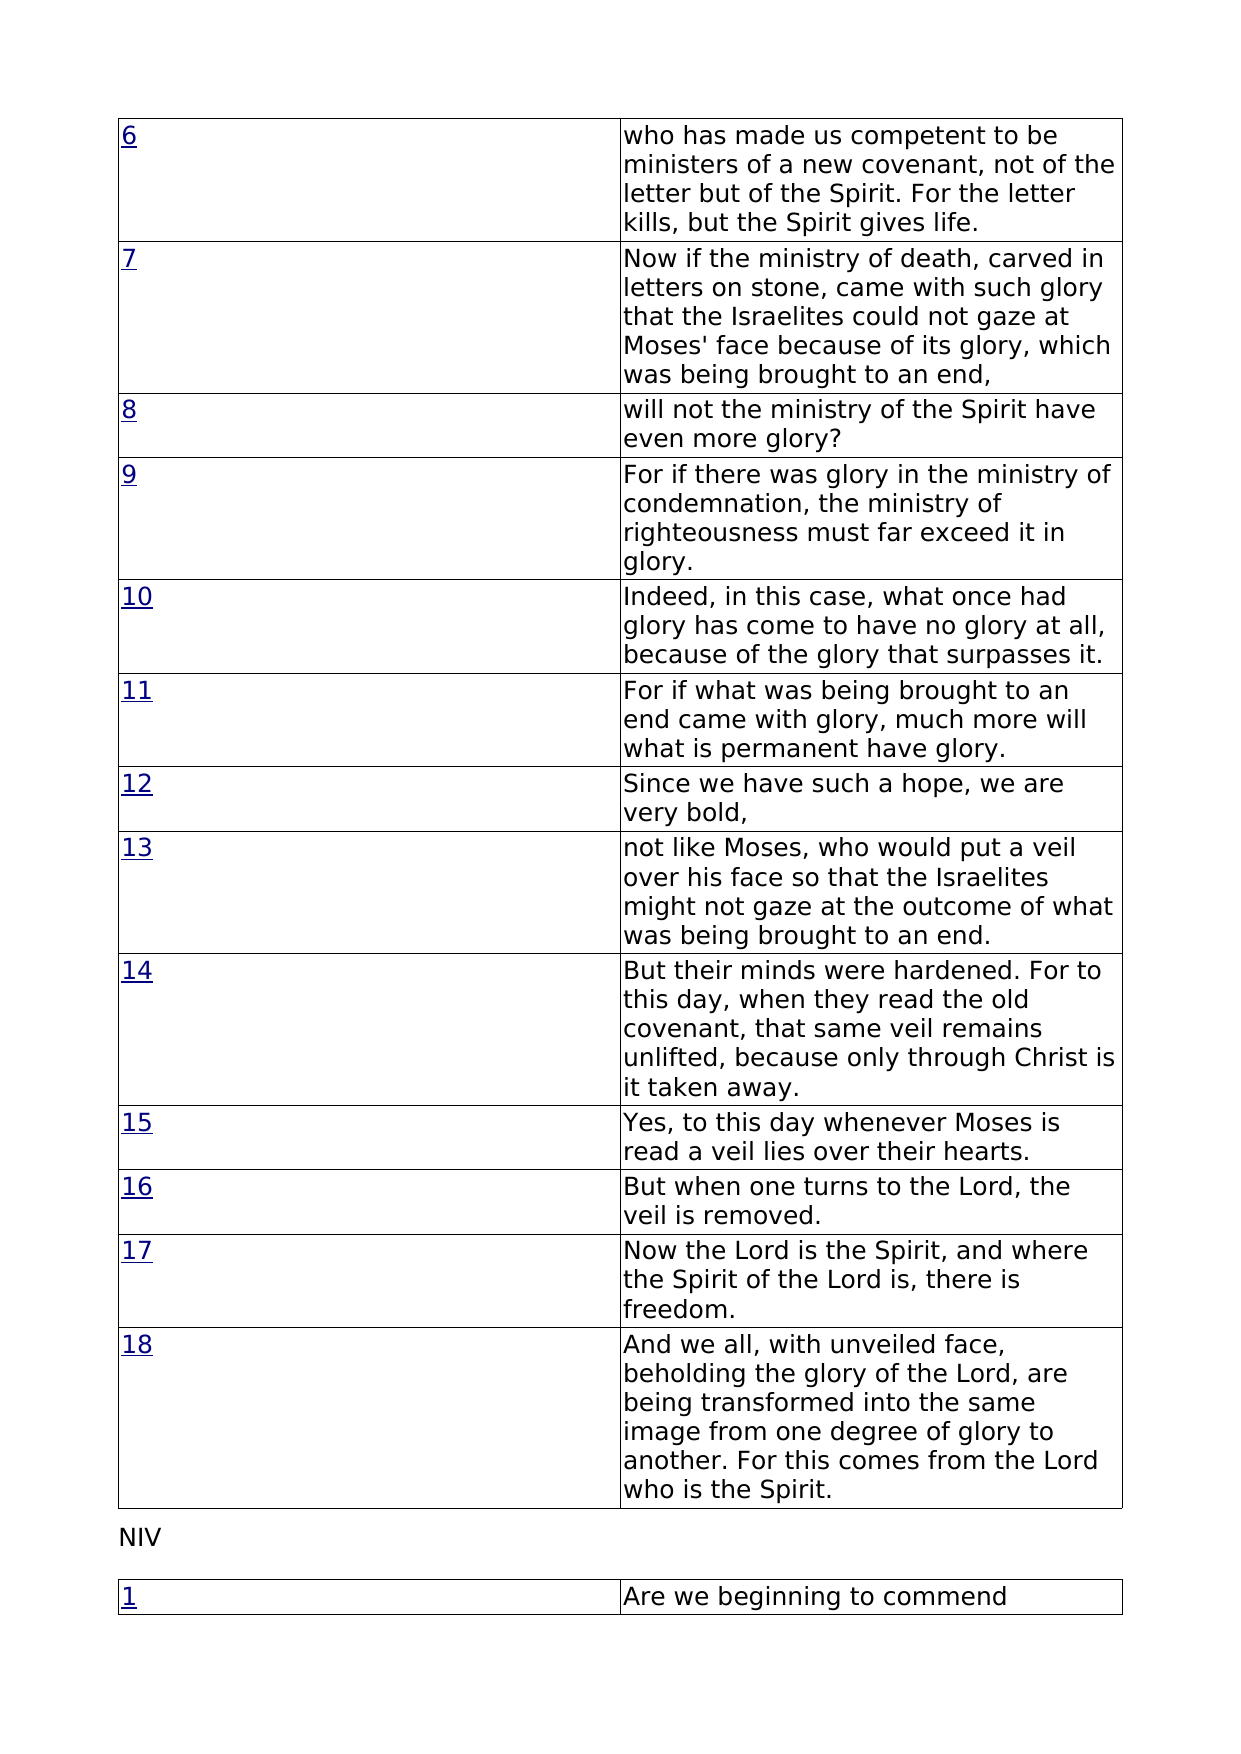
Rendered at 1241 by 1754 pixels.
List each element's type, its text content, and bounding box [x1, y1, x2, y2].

table_header Are we beginning to commend [621, 1580, 1122, 1614]
table_cell 17 [119, 1235, 620, 1327]
table_cell 10 [119, 580, 620, 673]
table_cell 13 [119, 832, 620, 953]
table_cell For if there was glory in the ministry of condemnation, the ministry of righteousness must far exceed it in glory. [621, 458, 1122, 579]
table_cell not like Moses, who would put a veil over his face so that the Israelites might not gaze at the outcome of what was being brought to an end. [621, 832, 1122, 953]
table_cell But when one turns to the Lord, the veil is removed. [621, 1170, 1122, 1233]
table_cell For if what was being brought to an end came with glory, much more will what is permanent have glory. [621, 674, 1122, 766]
table_header 1 [119, 1580, 620, 1614]
table_cell 7 [119, 242, 620, 392]
table_cell 11 [119, 674, 620, 766]
table_cell 16 [119, 1170, 620, 1233]
table_cell 9 [119, 458, 620, 579]
table_cell Now the Lord is the Spirit, and where the Spirit of the Lord is, there is freedom. [621, 1235, 1122, 1327]
table_cell Now if the ministry of death, carved in letters on stone, came with such glory that the Israelites could not gaze at Moses' face because of its glory, which was being brought to an end, [621, 242, 1122, 392]
table_cell Yes, to this day whenever Moses is read a veil lies over their hearts. [621, 1106, 1122, 1169]
table_cell And we all, with unveiled face, beholding the glory of the Lord, are being transformed into the same image from one degree of glory to another. For this comes from the Lord who is the Spirit. [621, 1328, 1122, 1508]
table_cell 6 [119, 119, 620, 241]
table_cell Since we have such a hope, we are very bold, [621, 767, 1122, 831]
table_cell 18 [119, 1328, 620, 1508]
text NIV [118, 1523, 1122, 1552]
table_cell 15 [119, 1106, 620, 1169]
table_cell 8 [119, 394, 620, 457]
table_cell 14 [119, 954, 620, 1105]
table_cell But their minds were hardened. For to this day, when they read the old covenant, that same veil remains unlifted, because only through Christ is it taken away. [621, 954, 1122, 1105]
table_cell who has made us competent to be ministers of a new covenant, not of the letter but of the Spirit. For the letter kills, but the Spirit gives life. [621, 119, 1122, 241]
table_cell 12 [119, 767, 620, 831]
table_cell will not the ministry of the Spirit have even more glory? [621, 394, 1122, 457]
table_cell Indeed, in this case, what once had glory has come to have no glory at all, because of the glory that surpasses it. [621, 580, 1122, 673]
